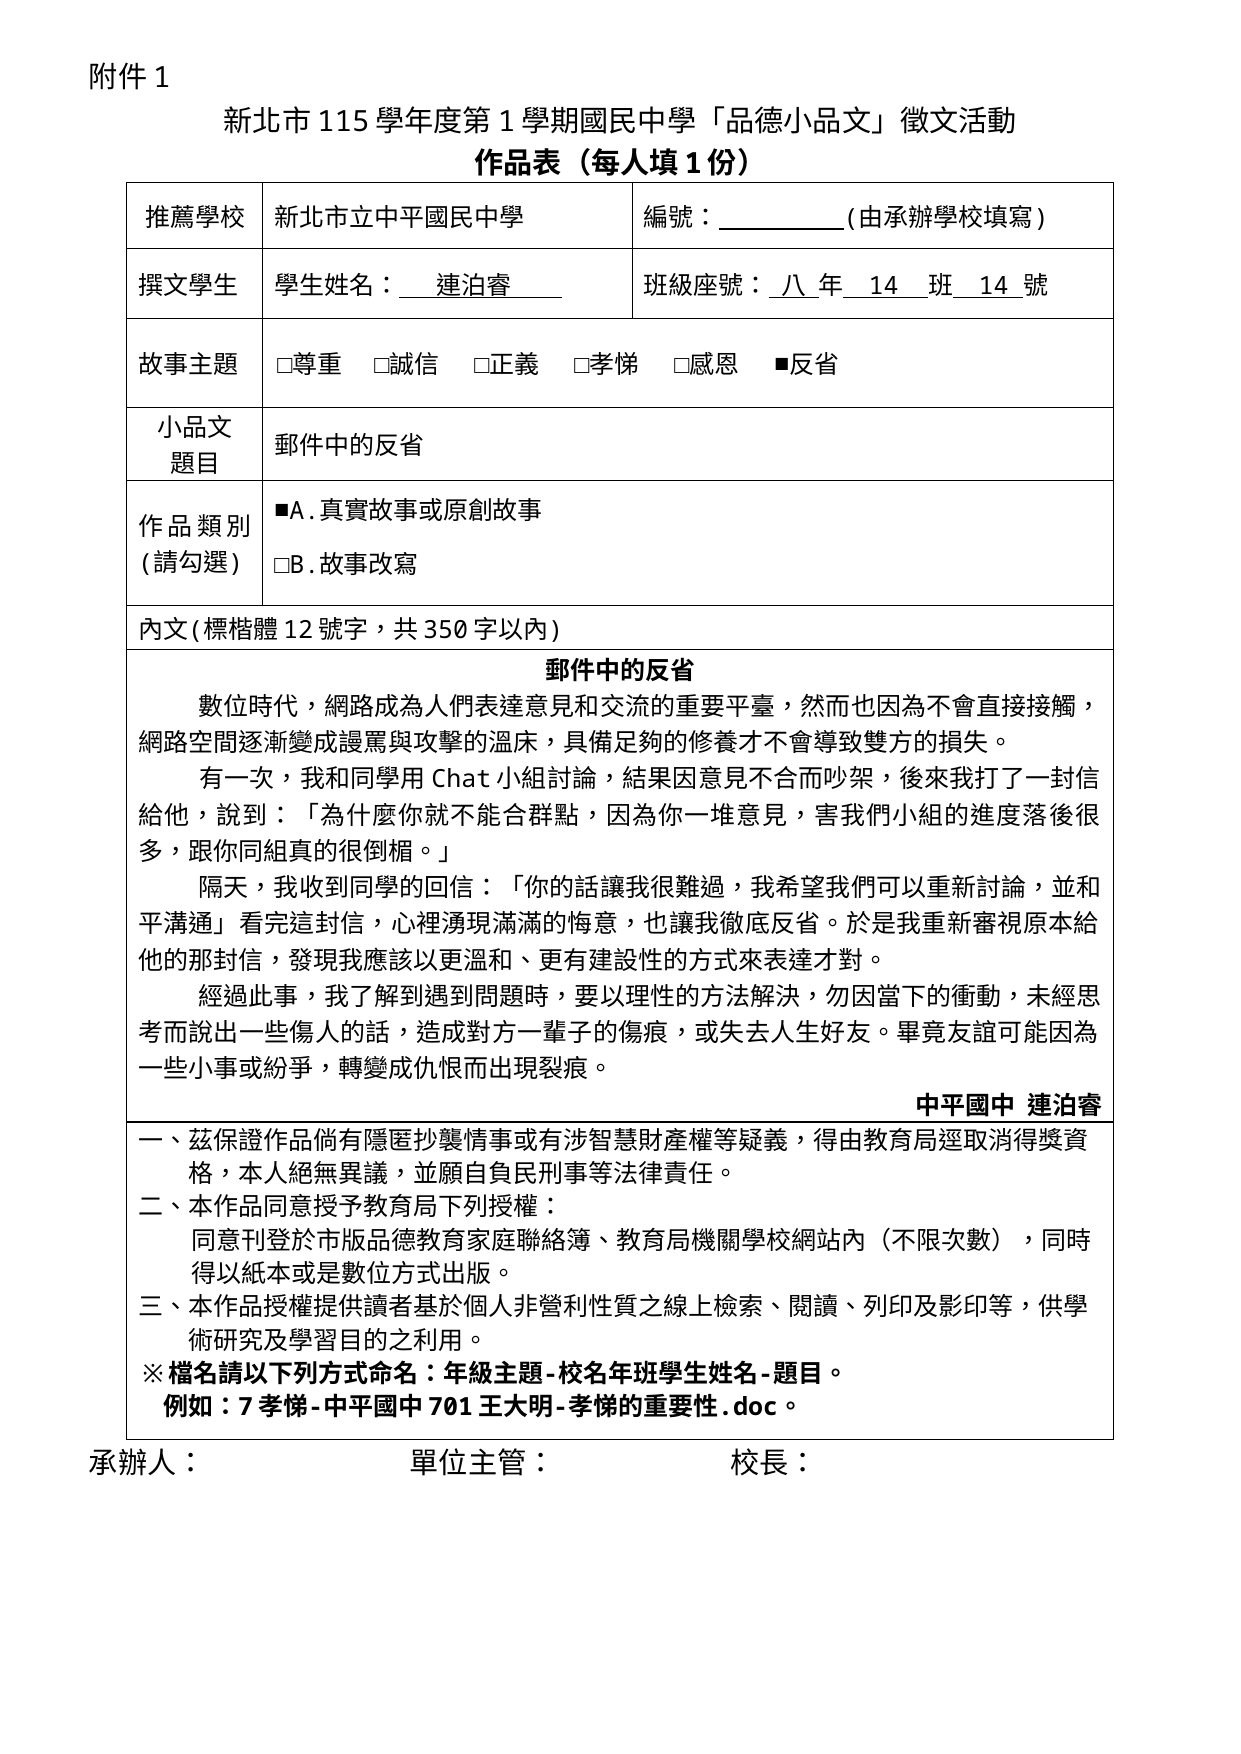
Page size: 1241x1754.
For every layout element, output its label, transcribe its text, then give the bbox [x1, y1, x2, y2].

text 新北市115學年度第1學期國民中學「品德小品文」徵文活動 [89, 97, 1152, 140]
table_cell 故事主題 [127, 319, 262, 407]
table_cell 撰文學生 [127, 249, 262, 318]
text 附件1 [89, 47, 1097, 97]
text 作品表（每人填1份） [89, 140, 1152, 182]
table_cell 班級座號： 八 年 14 班 14 號 [633, 249, 1113, 318]
table_header 新北市立中平國民中學 [263, 183, 632, 248]
table_cell 作品類別(請勾選) [127, 481, 262, 605]
table_cell ■A.真實故事或原創故事 □B.故事改寫 [263, 481, 1113, 605]
table_cell 郵件中的反省 數位時代，網路成為人們表達意見和交流的重要平臺，然而也因為不會直接接觸，網路空間逐漸變成謾罵與攻擊的溫床，具備足夠的修養才不會導致雙方的損失。 有一次，我和同學用Chat小組討論，結果因意見不合而吵架，後來我打了一封信給他，說到：「為什麼你就不能合群點，因為你一堆意見，害我們小組的進度落後很多，跟你同組真的很倒楣。」 隔天，我收到同學的回信：「你的話讓我很難過，我希望我們可以重新討論，並和平溝通」看完這封信，心裡湧現滿滿的悔意，也讓我徹底反省。於是我重新審視原本給他的那封信，發現我應該以更溫和、更有建設性的方式來表達才對。 經過此事，我了解到遇到問題時，要以理性的方法解決，勿因當下的衝動，未經思考而說出一些傷人的話，造成對方一輩子的傷痕，或失去人生好友。畢竟友誼可能因為一些小事或紛爭，轉變成仇恨而出現裂痕。 中平國中 連泊睿 [127, 650, 1113, 1121]
text 承辦人： 單位主管： 校長： [89, 1439, 1152, 1482]
table_cell 學生姓名： 連泊睿 [263, 249, 632, 318]
table_cell 一、茲保證作品倘有隱匿抄襲情事或有涉智慧財產權等疑義，得由教育局逕取消得獎資格，本人絕無異議，並願自負民刑事等法律責任。 二、本作品同意授予教育局下列授權： 同意刊登於市版品德教育家庭聯絡簿、教育局機關學校網站內（不限次數），同時得以紙本或是數位方式出版。 三、本作品授權提供讀者基於個人非營利性質之線上檢索、閱讀、列印及影印等，供學術研究及學習目的之利用。 ※檔名請以下列方式命名：年級主題-校名年班學生姓名-題目。 例如：7孝悌-中平國中701王大明-孝悌的重要性.doc。 [127, 1123, 1113, 1438]
table_header 推薦學校 [127, 183, 262, 248]
table_header 編號： (由承辦學校填寫) [633, 183, 1113, 248]
table_cell 郵件中的反省 [263, 408, 1113, 480]
table_cell □尊重 □誠信 □正義 □孝悌 □感恩 ■反省 [263, 319, 1113, 407]
table_cell 小品文 題目 [127, 408, 262, 480]
table_cell 內文(標楷體12號字，共350字以內) [127, 606, 1113, 649]
